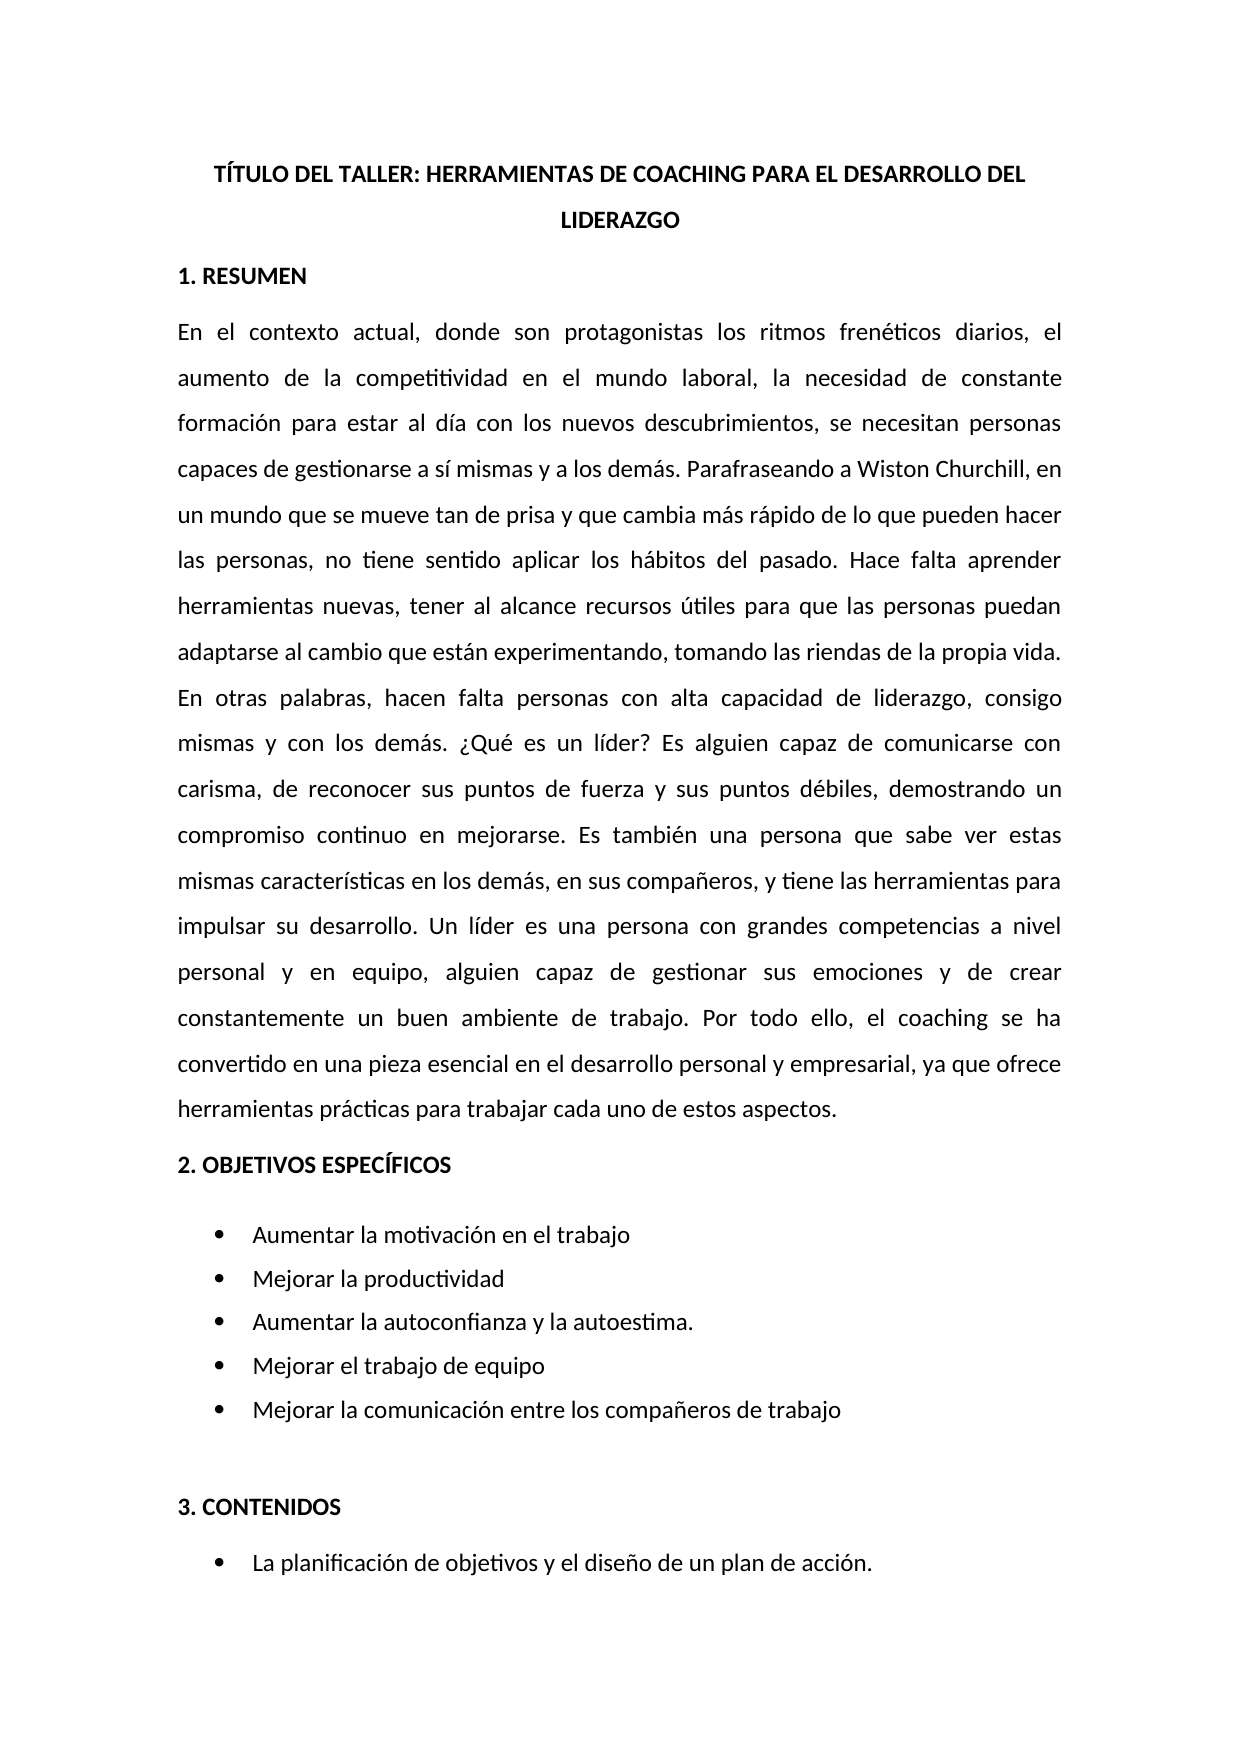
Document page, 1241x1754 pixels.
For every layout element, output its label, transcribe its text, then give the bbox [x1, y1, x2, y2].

text 1. RESUMEN [177, 260, 1063, 290]
subtitle Aumentar la autoconfianza y la autoestima. [215, 1293, 1063, 1337]
subtitle Aumentar la motivación en el trabajo [215, 1206, 1063, 1249]
text 2. OBJETIVOS ESPECÍFICOS [177, 1149, 1063, 1180]
text TÍTULO DEL TALLER: HERRAMIENTAS DE COACHING PARA EL DESARROLLO DEL LIDERAZGO [177, 158, 1063, 234]
text 3. CONTENIDOS [177, 1491, 1063, 1522]
subtitle Mejorar la comunicación entre los compañeros de trabajo [215, 1381, 1063, 1424]
text En el contexto actual, donde son protagonistas los ritmos frenéticos diarios, el aumento de la competitividad en el mundo laboral, la necesidad de constante formación para estar al día con los nuevos descubrimientos, se necesitan personas capaces de gestionarse a sí mismas y a los demás. Parafraseando a Wiston Churchill, en un mundo que se mueve tan de prisa y que cambia más rápido de lo que pueden hacer las personas, no tiene sentido aplicar los hábitos del pasado. Hace falta aprender herramientas nuevas, tener al alcance recursos útiles para que las personas puedan adaptarse al cambio que están experimentando, tomando las riendas de la propia vida. En otras palabras, hacen falta personas con alta capacidad de liderazgo, consigo mismas y con los demás. ¿Qué es un líder? Es alguien capaz de comunicarse con carisma, de reconocer sus puntos de fuerza y sus puntos débiles, demostrando un compromiso continuo en mejorarse. Es también una persona que sabe ver estas mismas características en los demás, en sus compañeros, y tiene las herramientas para impulsar su desarrollo. Un líder es una persona con grandes competencias a nivel personal y en equipo, alguien capaz de gestionar sus emociones y de crear constantemente un buen ambiente de trabajo. Por todo ello, el coaching se ha convertido en una pieza esencial en el desarrollo personal y empresarial, ya que ofrece herramientas prácticas para trabajar cada uno de estos aspectos. [177, 316, 1063, 1124]
list La planificación de objetivos y el diseño de un plan de acción. [215, 1547, 1063, 1578]
subtitle Mejorar la productividad [215, 1249, 1063, 1293]
subtitle Mejorar el trabajo de equipo [215, 1337, 1063, 1381]
